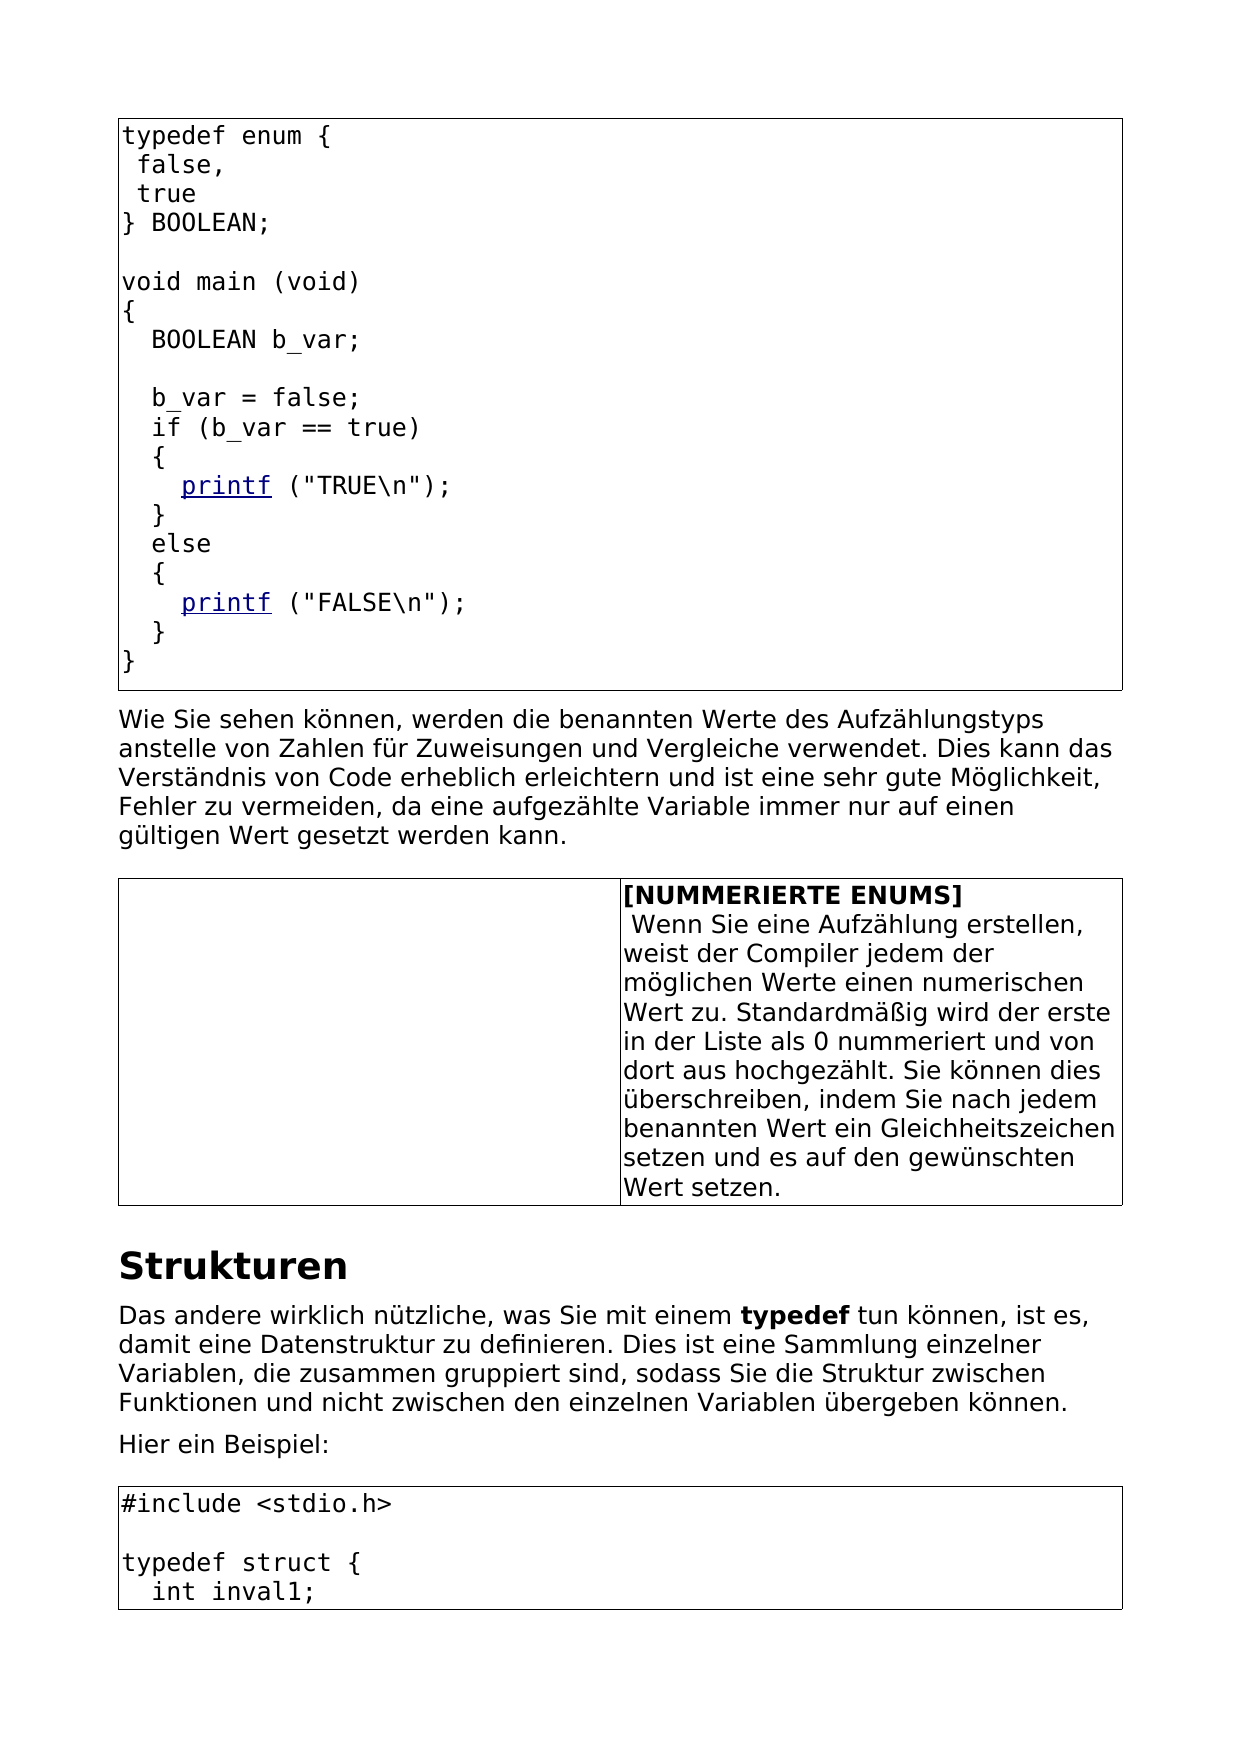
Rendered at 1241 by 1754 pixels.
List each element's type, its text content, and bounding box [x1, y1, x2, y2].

table_header [119, 879, 620, 1205]
table_header #include <stdio.h> typedef struct { int inval1; [119, 1487, 1122, 1609]
text Das andere wirklich nützliche, was Sie mit einem typedef tun können, ist es, damit eine Datenstruktur zu definieren. Dies ist eine Sammlung einzelner Variablen, die zusammen gruppiert sind, sodass Sie die Struktur zwischen Funktionen und nicht zwischen den einzelnen Variablen übergeben können. [118, 1301, 1122, 1417]
text Hier ein Beispiel: [118, 1430, 1122, 1459]
subtitle Strukturen [118, 1245, 1122, 1288]
text Wie Sie sehen können, werden die benannten Werte des Aufzählungstyps anstelle von Zahlen für Zuweisungen und Vergleiche verwendet. Dies kann das Verständnis von Code erheblich erleichtern und ist eine sehr gute Möglichkeit, Fehler zu vermeiden, da eine aufgezählte Variable immer nur auf einen gültigen Wert gesetzt werden kann. [118, 705, 1122, 851]
table_header [NUMMERIERTE ENUMS] Wenn Sie eine Aufzählung erstellen, weist der Compiler jedem der möglichen Werte einen numerischen Wert zu. Standardmäßig wird der erste in der Liste als 0 nummeriert und von dort aus hochgezählt. Sie können dies überschreiben, indem Sie nach jedem benannten Wert ein Gleichheitszeichen setzen und es auf den gewünschten Wert setzen. [621, 879, 1122, 1205]
table_header typedef enum { false, true } BOOLEAN; void main (void) { BOOLEAN b_var; b_var = false; if (b_var == true) { printf ("TRUE\n"); } else { printf ("FALSE\n"); } } [119, 119, 1122, 690]
